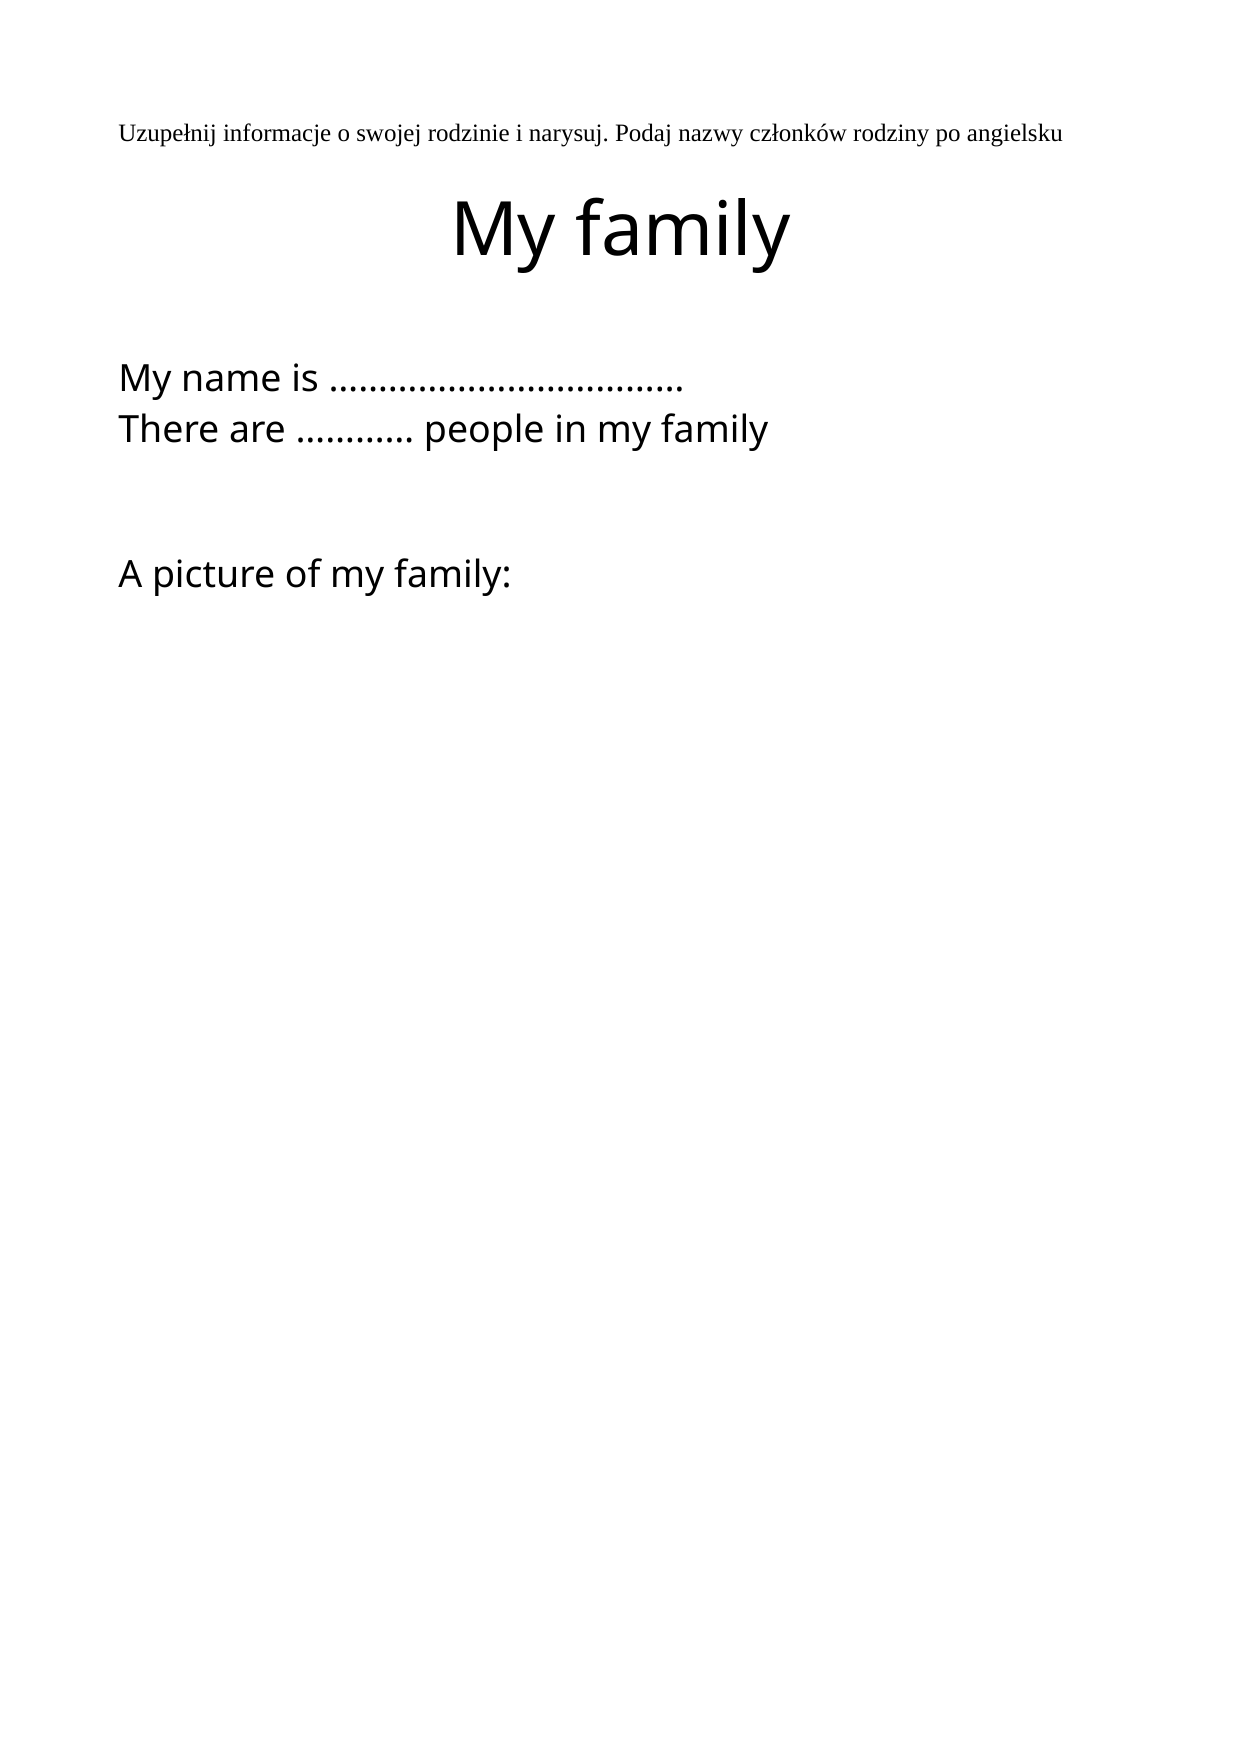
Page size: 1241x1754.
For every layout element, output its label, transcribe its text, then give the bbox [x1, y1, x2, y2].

text There are ………… people in my family [118, 403, 1122, 454]
text My family [118, 176, 1122, 278]
text Uzupełnij informacje o swojej rodzinie i narysuj. Podaj nazwy członków rodziny po angielsku [118, 118, 1122, 147]
text My name is ……………………………… [118, 352, 1122, 403]
text A picture of my family: [118, 548, 1122, 599]
